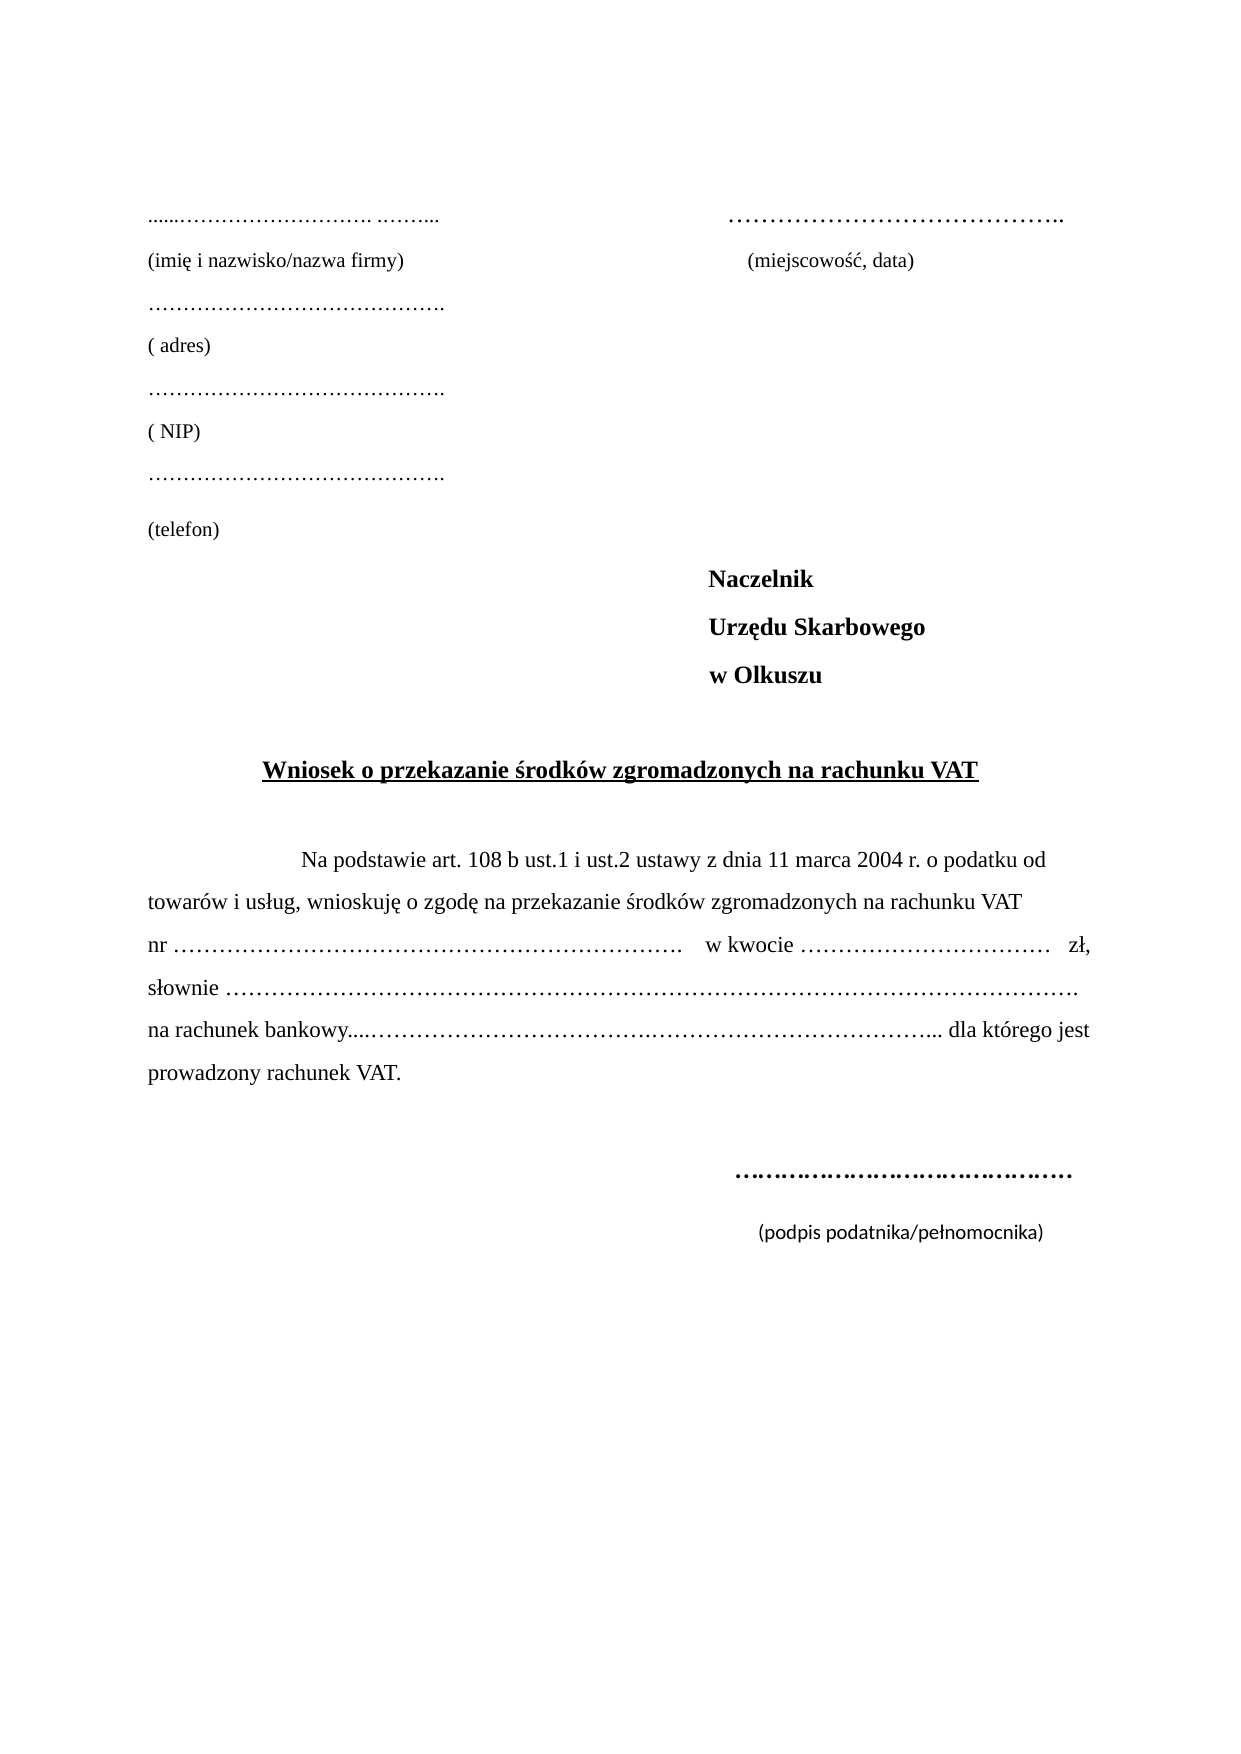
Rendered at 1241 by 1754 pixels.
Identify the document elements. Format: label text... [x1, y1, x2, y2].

text …………………………………….. [148, 1147, 1093, 1187]
text (telefon) [148, 504, 1093, 544]
text ( adres) [148, 333, 1093, 357]
text (imię i nazwisko/nazwa firmy) (miejscowość, data) [148, 248, 1093, 272]
text ……………………………………. [148, 376, 1093, 400]
text słownie …………………………………………………………………………………………………. [148, 974, 1093, 1000]
text (podpis podatnika/pełnomocnika) [148, 1207, 1093, 1248]
text ……………………………………. [148, 461, 1093, 485]
text Urzędu Skarbowego [148, 612, 1093, 641]
text Na podstawie art. 108 b ust.1 i ust.2 ustawy z dnia 11 marca 2004 r. o podatku od [148, 846, 1093, 872]
text prowadzony rachunek VAT. [148, 1059, 1093, 1086]
text w Olkuszu [148, 660, 1093, 688]
text na rachunek bankowy....……………………………….………………………………... dla którego jest [148, 1016, 1093, 1043]
text ( NIP) [148, 418, 1093, 443]
text Naczelnik [148, 564, 1093, 593]
text nr …………………………………………………………. w kwocie …………………………… zł, [148, 931, 1093, 957]
text towarów i usług, wnioskuję o zgodę na przekazanie środków zgromadzonych na rachunku VAT [148, 888, 1093, 915]
text Wniosek o przekazanie środków zgromadzonych na rachunku VAT [148, 755, 1093, 784]
text ......………………………. .……... ………………………………….. [148, 195, 1093, 229]
text ……………………………………. [148, 291, 1093, 315]
